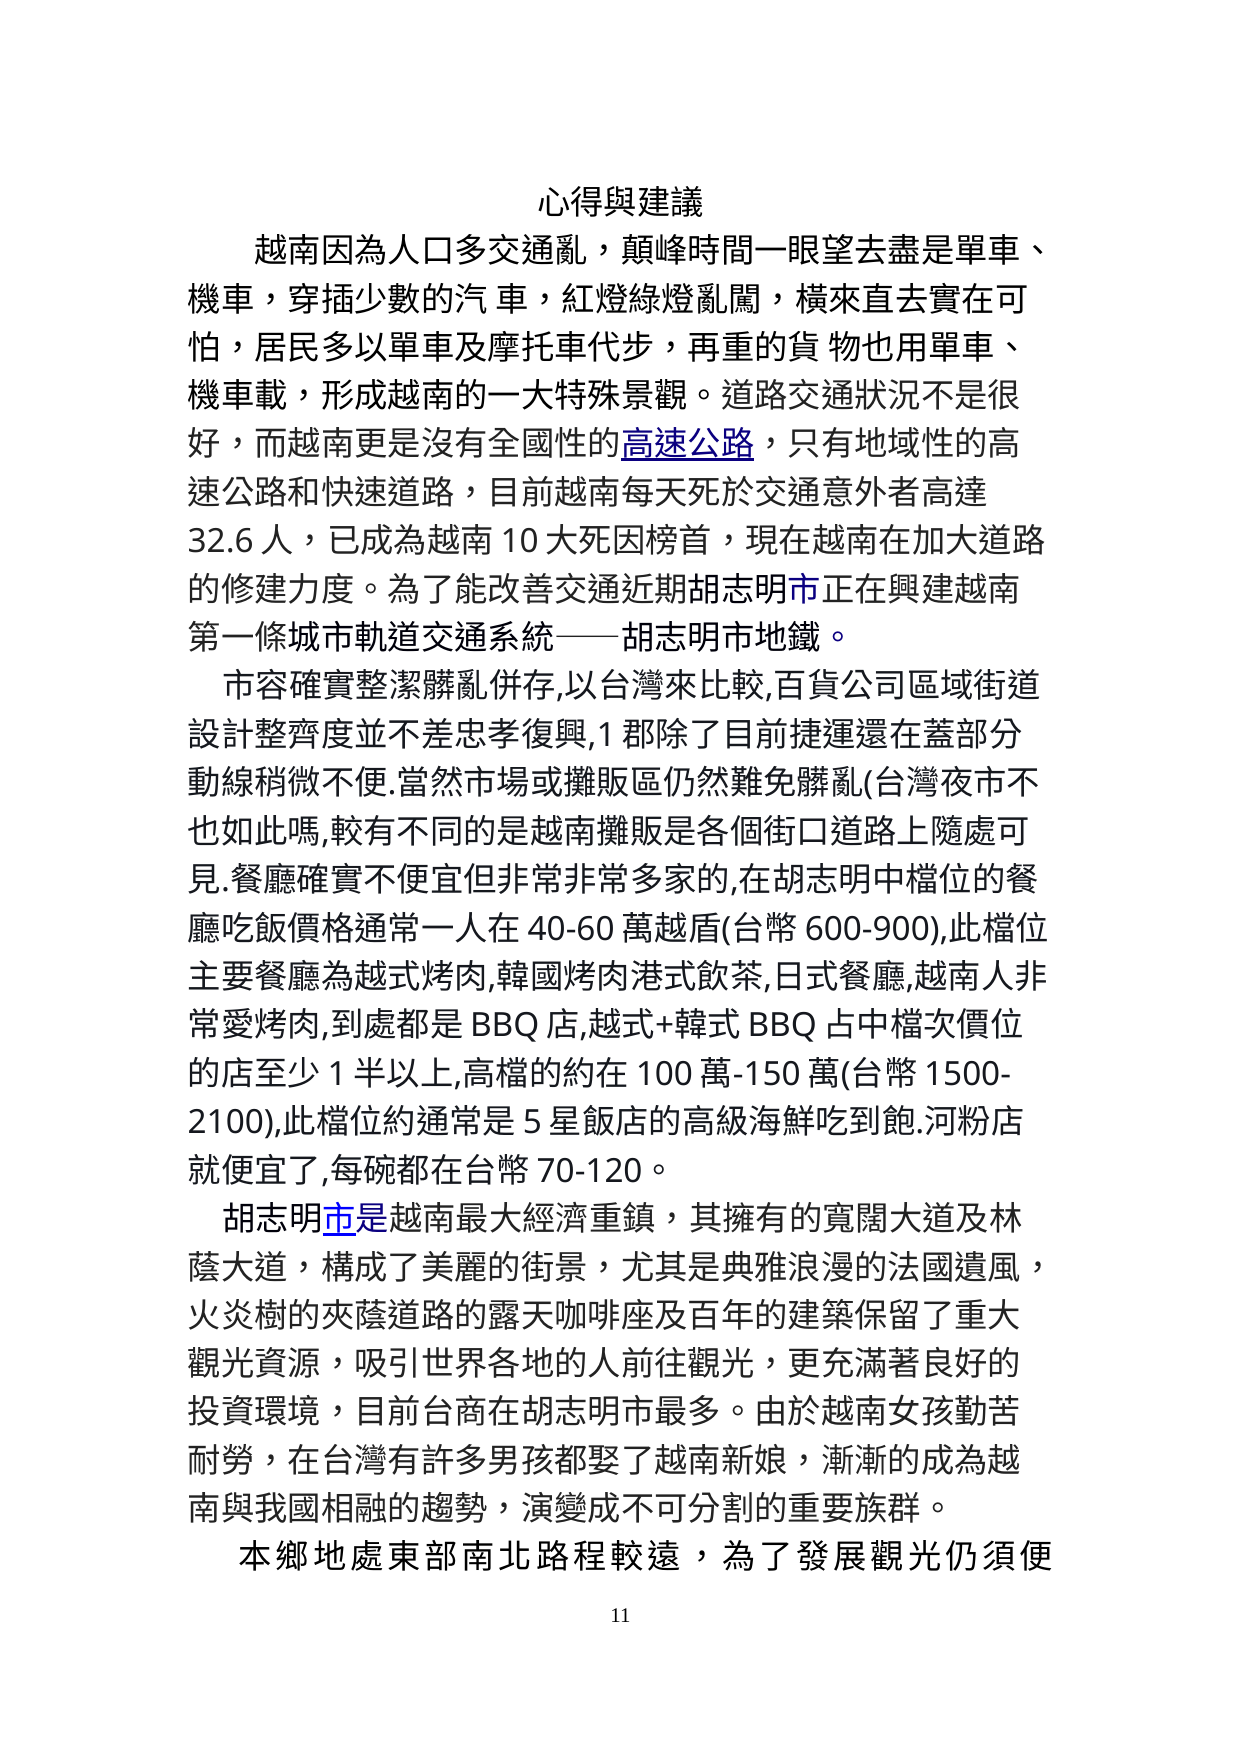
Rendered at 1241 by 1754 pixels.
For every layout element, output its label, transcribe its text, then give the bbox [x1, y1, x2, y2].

text 越南因為人口多交通亂，顛峰時間一眼望去盡是單車、機車，穿插少數的汽 車，紅燈綠燈亂闖，橫來直去實在可怕，居民多以單車及摩托車代步，再重的貨 物也用單車、機車載，形成越南的一大特殊景觀。道路交通狀況不是很好，而越南更是沒有全國性的高速公路，只有地域性的高速公路和快速道路，目前越南每天死於交通意外者高達32.6人，已成為越南10大死因榜首，現在越南在加大道路的修建力度。為了能改善交通近期胡志明市正在興建越南第一條城市軌道交通系統——胡志明市地鐵。 [187, 224, 1053, 659]
text 本鄉地處東部南北路程較遠，為了發展觀光仍須便 [187, 1530, 1053, 1578]
text 市容確實整潔髒亂併存,以台灣來比較,百貨公司區域街道設計整齊度並不差忠孝復興,1郡除了目前捷運還在蓋部分動線稍微不便.當然市場或攤販區仍然難免髒亂(台灣夜市不也如此嗎,較有不同的是越南攤販是各個街口道路上隨處可見.餐廳確實不便宜但非常非常多家的,在胡志明中檔位的餐廳吃飯價格通常一人在40-60萬越盾(台幣600-900),此檔位主要餐廳為越式烤肉,韓國烤肉港式飲茶,日式餐廳,越南人非常愛烤肉,到處都是BBQ店,越式+韓式BBQ占中檔次價位的店至少1半以上,高檔的約在100萬-150萬(台幣1500-2100),此檔位約通常是5星飯店的高級海鮮吃到飽.河粉店就便宜了,每碗都在台幣70-120。 [187, 659, 1053, 1192]
text 胡志明市是越南最大經濟重鎮，其擁有的寬闊大道及林蔭大道，構成了美麗的街景，尤其是典雅浪漫的法國遺風，火炎樹的夾蔭道路的露天咖啡座及百年的建築保留了重大觀光資源，吸引世界各地的人前往觀光，更充滿著良好的投資環境，目前台商在胡志明市最多。由於越南女孩勤苦耐勞，在台灣有許多男孩都娶了越南新娘，漸漸的成為越南與我國相融的趨勢，演變成不可分割的重要族群。 [187, 1192, 1053, 1530]
text 心得與建議 [187, 176, 1053, 224]
